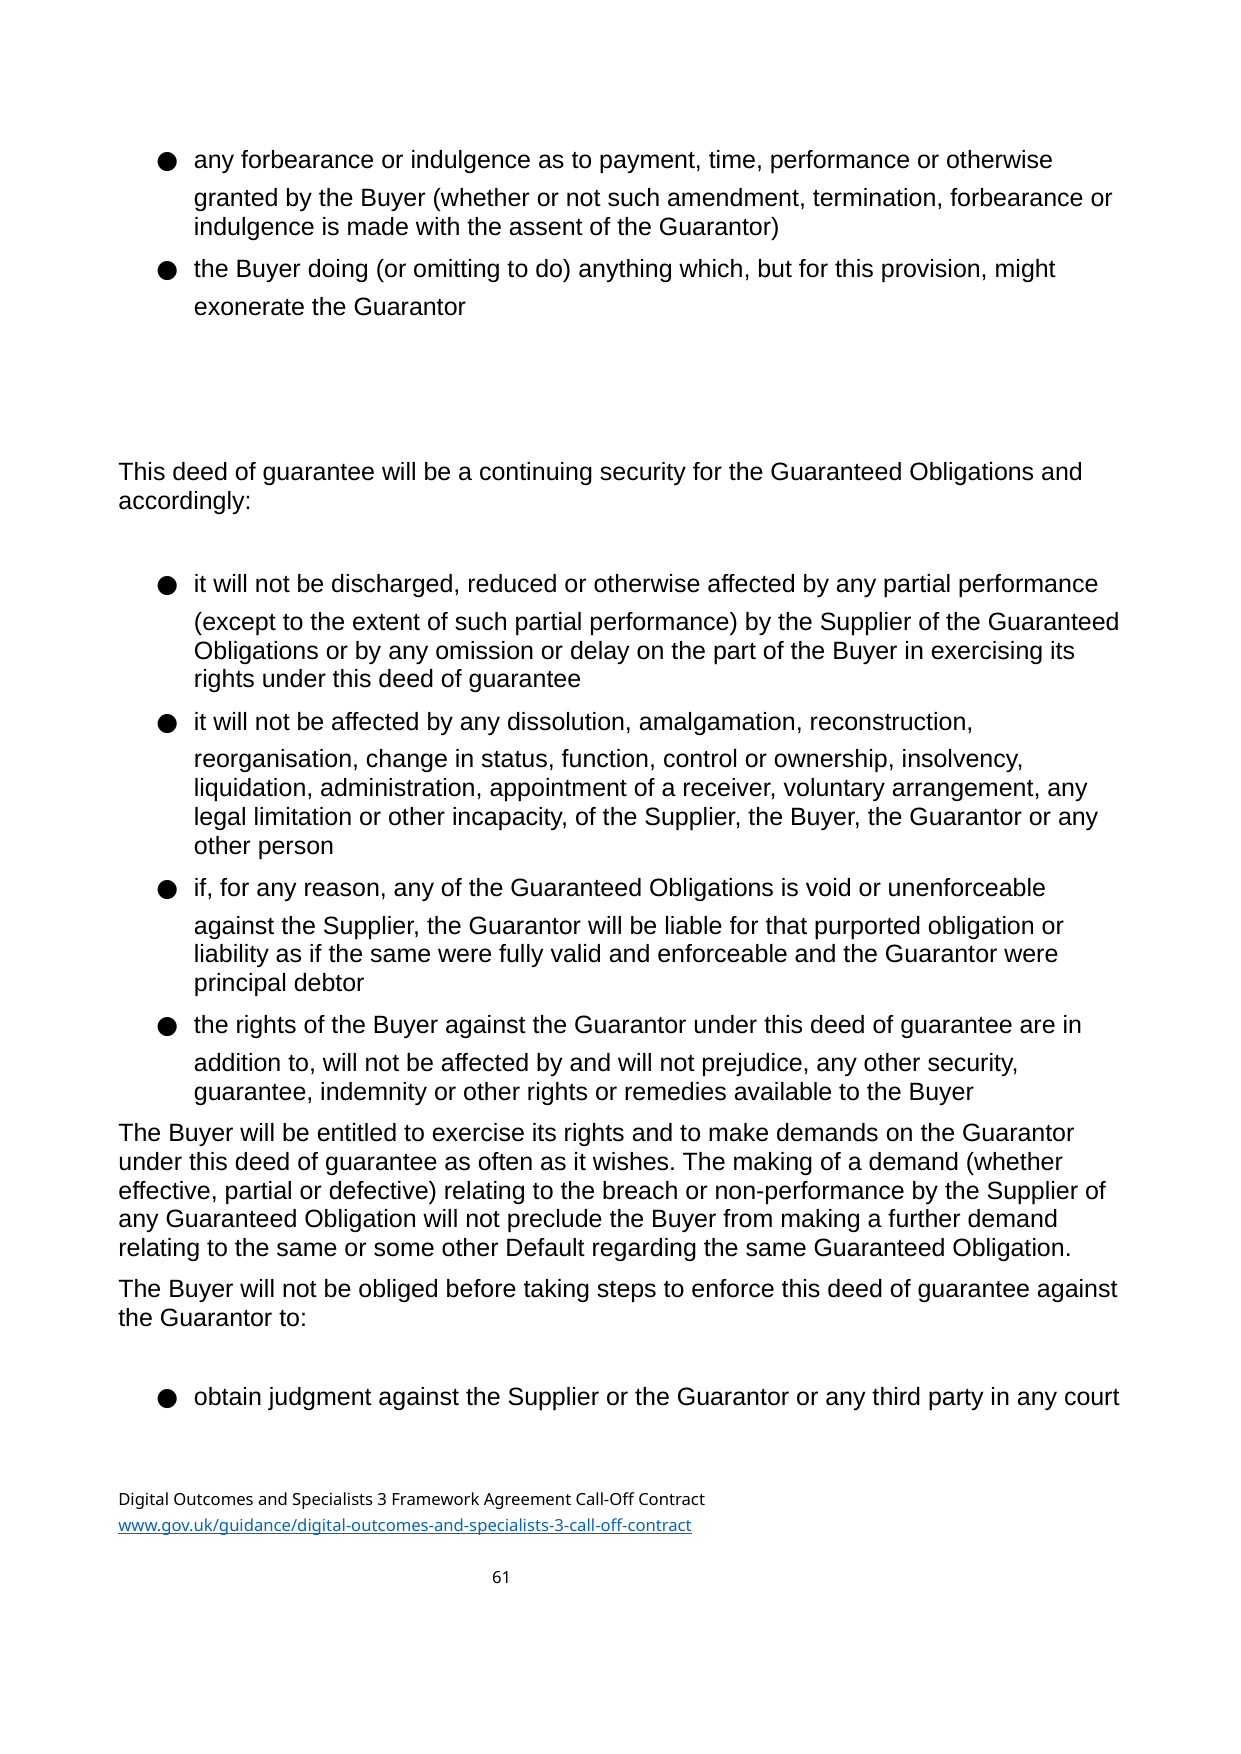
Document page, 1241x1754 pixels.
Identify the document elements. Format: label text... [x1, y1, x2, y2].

list obtain judgment against the Supplier or the Guarantor or any third party in any court [156, 1368, 1122, 1419]
list it will not be discharged, reduced or otherwise affected by any partial performance (except to the extent of such partial performance) by the Supplier of the Guaranteed Obligations or by any omission or delay on the part of the Buyer in exercising its rights under this deed of guarantee [156, 556, 1122, 693]
text The Buyer will be entitled to exercise its rights and to make demands on the Guarantor under this deed of guarantee as often as it wishes. The making of a demand (whether effective, partial or defective) relating to the breach or non-performance by the Supplier of any Guaranteed Obligation will not preclude the Buyer from making a further demand relating to the same or some other Default regarding the same Guaranteed Obligation. [118, 1118, 1122, 1262]
list if, for any reason, any of the Guaranteed Obligations is void or unenforceable against the Supplier, the Guarantor will be liable for that purported obligation or liability as if the same were fully valid and enforceable and the Guarantor were principal debtor [156, 859, 1122, 997]
list it will not be affected by any dissolution, amalgamation, reconstruction, reorganisation, change in status, function, control or ownership, insolvency, liquidation, administration, appointment of a receiver, voluntary arrangement, any legal limitation or other incapacity, of the Supplier, the Buyer, the Guarantor or any other person [156, 693, 1122, 859]
list the rights of the Buyer against the Guarantor under this deed of guarantee are in addition to, will not be affected by and will not prejudice, any other security, guarantee, indemnity or other rights or remedies available to the Buyer [156, 997, 1122, 1106]
list the Buyer doing (or omitting to do) anything which, but for this provision, might exonerate the Guarantor [156, 241, 1122, 321]
list any forbearance or indulgence as to payment, time, performance or otherwise granted by the Buyer (whether or not such amendment, termination, forbearance or indulgence is made with the assent of the Guarantor) [156, 132, 1122, 241]
text The Buyer will not be obliged before taking steps to enforce this deed of guarantee against the Guarantor to: [118, 1274, 1122, 1332]
text This deed of guarantee will be a continuing security for the Guaranteed Obligations and accordingly: [118, 457, 1122, 514]
